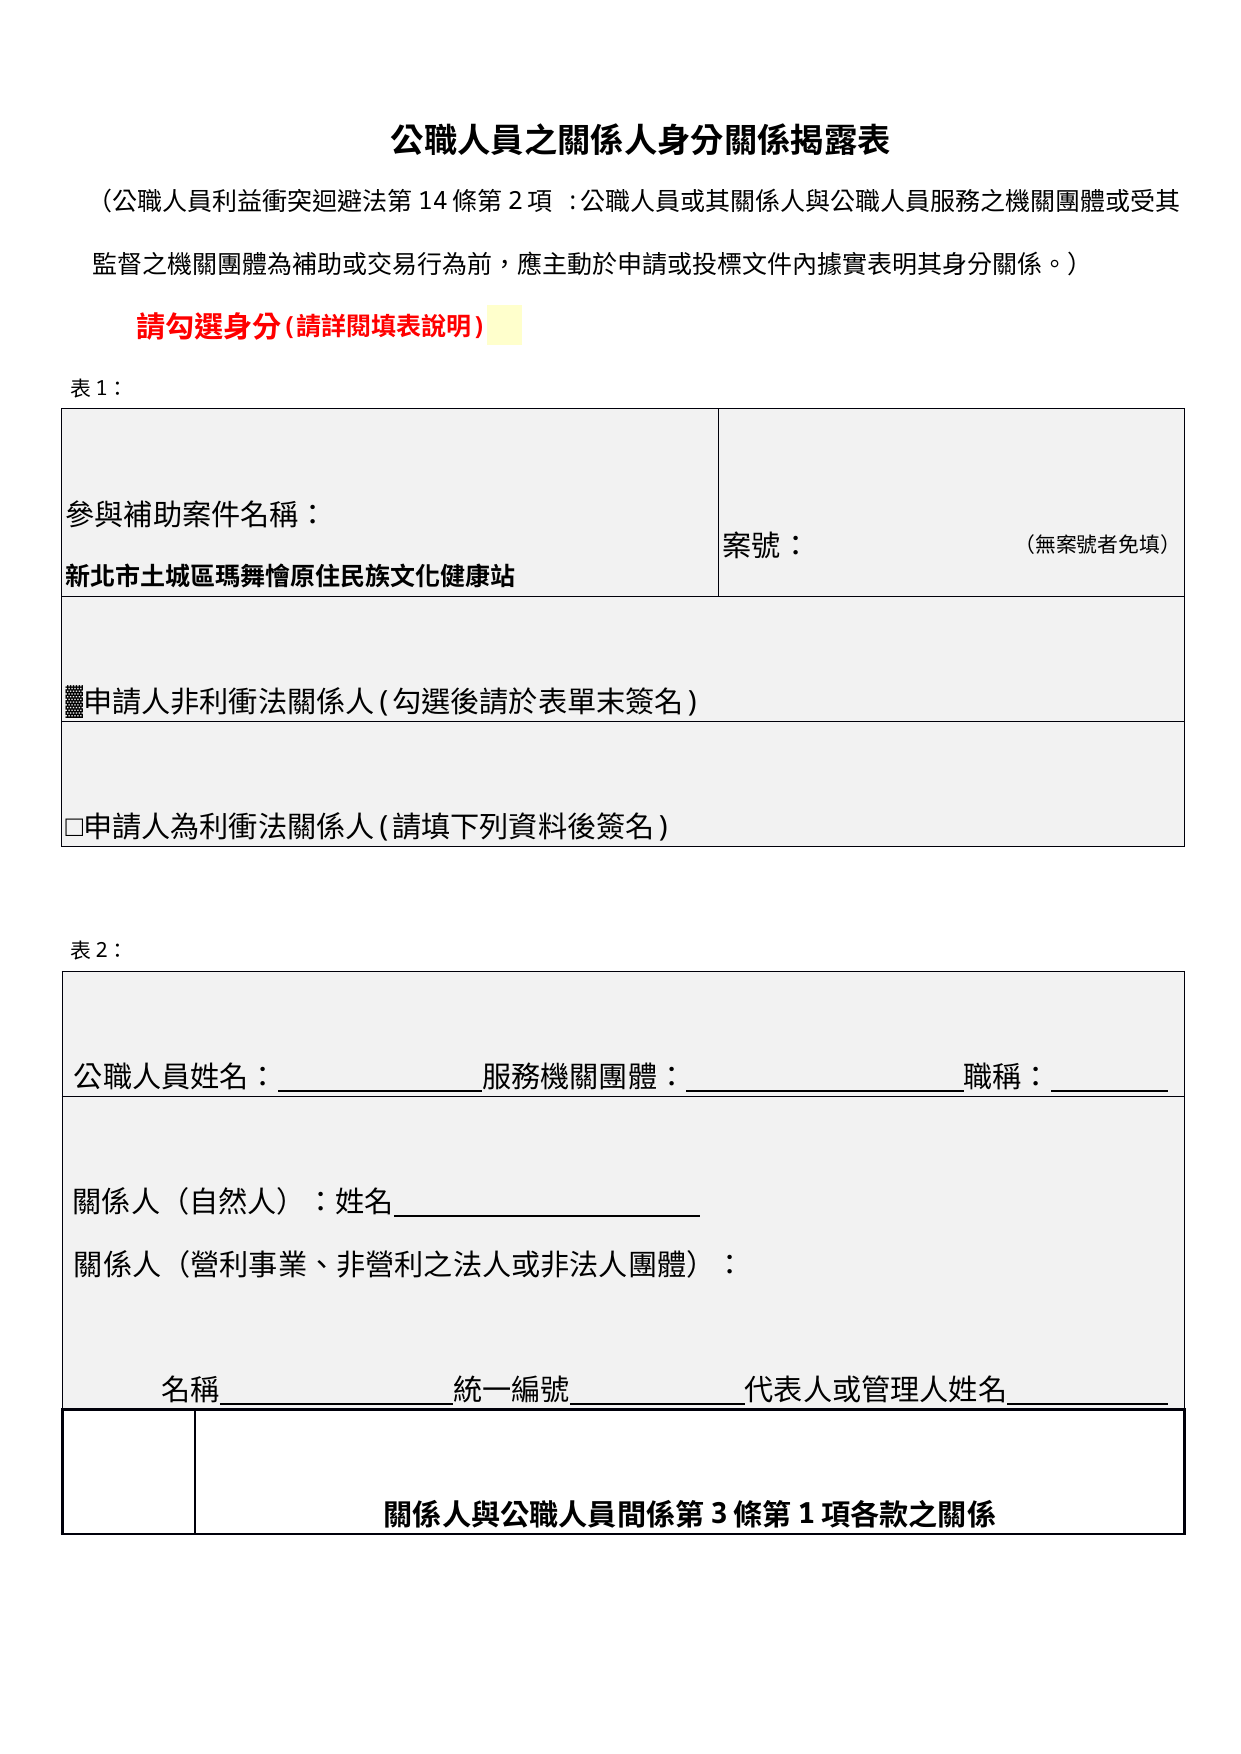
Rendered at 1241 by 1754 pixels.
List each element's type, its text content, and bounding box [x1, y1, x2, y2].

table_cell 關 關係人（自然人）：姓名 關係人（營利事業、非營利之法人或非法人團體）： 名稱 統一編號 代表人或管理人姓名 [63, 1097, 1184, 1408]
text 表1： [33, 346, 1189, 408]
text 請勾選身分(請詳閱填表說明) [136, 283, 1184, 346]
text 表2： [33, 908, 1110, 971]
text （公職人員利益衝突迴避法第14條第2項 :公職人員或其關係人與公職人員服務之機關團體或受其監督之機關團體為補助或交易行為前，應主動於申請或投標文件內據實表明其身分關係。） [88, 158, 1184, 283]
text 公職人員之關係人身分關係揭露表 [33, 96, 1240, 158]
table_cell 關係人與公職人員間係第3條第1項各款之關係 [196, 1411, 1183, 1533]
table_header 參與補助案件名稱： 新北市土城區瑪舞懀原住民族文化健康站 [62, 409, 718, 596]
table_cell [64, 1411, 194, 1533]
table_cell □申請人為利衝法關係人(請填下列資料後簽名) [62, 722, 1184, 846]
table_cell ▓申請人非利衝法關係人(勾選後請於表單末簽名) [62, 597, 1184, 721]
table_header 案號： （無案號者免填） [719, 409, 1184, 596]
table_header 公職人員姓名： 服務機關團體： 職稱： [63, 972, 1184, 1096]
